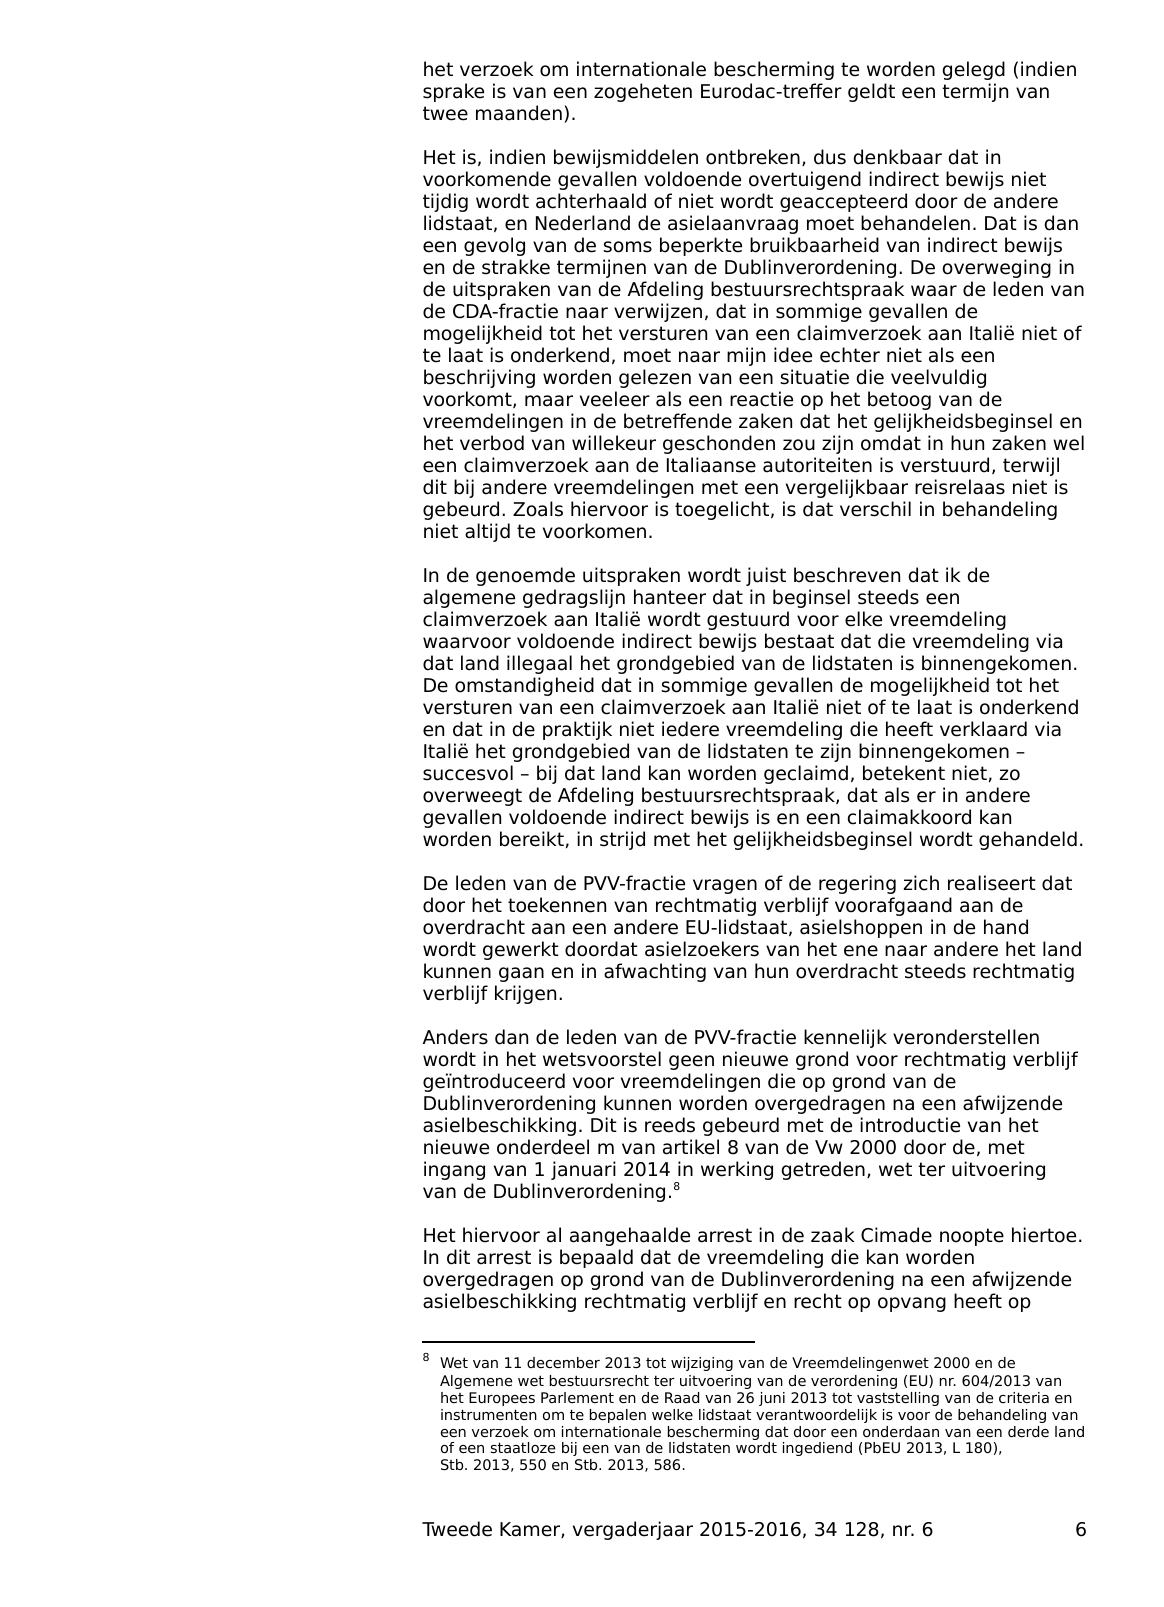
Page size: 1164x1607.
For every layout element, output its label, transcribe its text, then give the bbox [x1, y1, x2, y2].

text De leden van de PVV-fractie vragen of de regering zich realiseert dat door het toekennen van rechtmatig verblijf voorafgaand aan de overdracht aan een andere EU-lidstaat, asielshoppen in de hand wordt gewerkt doordat asielzoekers van het ene naar andere het land kunnen gaan en in afwachting van hun overdracht steeds rechtmatig verblijf krijgen. [422, 873, 1087, 1005]
text In de genoemde uitspraken wordt juist beschreven dat ik de algemene gedragslijn hanteer dat in beginsel steeds een claimverzoek aan Italië wordt gestuurd voor elke vreemdeling waarvoor voldoende indirect bewijs bestaat dat die vreemdeling via dat land illegaal het grondgebied van de lidstaten is binnengekomen. De omstandigheid dat in sommige gevallen de mogelijkheid tot het versturen van een claimverzoek aan Italië niet of te laat is onderkend en dat in de praktijk niet iedere vreemdeling die heeft verklaard via Italië het grondgebied van de lidstaten te zijn binnengekomen – succesvol – bij dat land kan worden geclaimd, betekent niet, zo overweegt de Afdeling bestuursrechtspraak, dat als er in andere gevallen voldoende indirect bewijs is en een claimakkoord kan worden bereikt, in strijd met het gelijkheidsbeginsel wordt gehandeld. [422, 565, 1087, 851]
text het verzoek om internationale bescherming te worden gelegd (indien sprake is van een zogeheten Eurodac-treffer geldt een termijn van twee maanden). [422, 59, 1087, 125]
text Wet van 11 december 2013 tot wijziging van de Vreemdelingenwet 2000 en de Algemene wet bestuursrecht ter uitvoering van de verordening (EU) nr. 604/2013 van het Europees Parlement en de Raad van 26 juni 2013 tot vaststelling van de criteria en instrumenten om te bepalen welke lidstaat verantwoordelijk is voor de behandeling van een verzoek om internationale bescherming dat door een onderdaan van een derde land of een staatloze bij een van de lidstaten wordt ingediend (PbEU 2013, L 180), Stb. 2013, 550 en Stb. 2013, 586. [422, 1351, 1087, 1474]
text Het is, indien bewijsmiddelen ontbreken, dus denkbaar dat in voorkomende gevallen voldoende overtuigend indirect bewijs niet tijdig wordt achterhaald of niet wordt geaccepteerd door de andere lidstaat, en Nederland de asielaanvraag moet behandelen. Dat is dan een gevolg van de soms beperkte bruikbaarheid van indirect bewijs en de strakke termijnen van de Dublinverordening. De overweging in de uitspraken van de Afdeling bestuursrechtspraak waar de leden van de CDA-fractie naar verwijzen, dat in sommige gevallen de mogelijkheid tot het versturen van een claimverzoek aan Italië niet of te laat is onderkend, moet naar mijn idee echter niet als een beschrijving worden gelezen van een situatie die veelvuldig voorkomt, maar veeleer als een reactie op het betoog van de vreemdelingen in de betreffende zaken dat het gelijkheidsbeginsel en het verbod van willekeur geschonden zou zijn omdat in hun zaken wel een claimverzoek aan de Italiaanse autoriteiten is verstuurd, terwijl dit bij andere vreemdelingen met een vergelijkbaar reisrelaas niet is gebeurd. Zoals hiervoor is toegelicht, is dat verschil in behandeling niet altijd te voorkomen. [422, 147, 1087, 543]
text Het hiervoor al aangehaalde arrest in de zaak Cimade noopte hiertoe. In dit arrest is bepaald dat de vreemdeling die kan worden overgedragen op grond van de Dublinverordening na een afwijzende asielbeschikking rechtmatig verblijf en recht op opvang heeft op [422, 1225, 1087, 1313]
text Anders dan de leden van de PVV-fractie kennelijk veronderstellen wordt in het wetsvoorstel geen nieuwe grond voor rechtmatig verblijf geïntroduceerd voor vreemdelingen die op grond van de Dublinverordening kunnen worden overgedragen na een afwijzende asielbeschikking. Dit is reeds gebeurd met de introductie van het nieuwe onderdeel m van artikel 8 van de Vw 2000 door de, met ingang van 1 januari 2014 in werking getreden, wet ter uitvoering van de Dublinverordening. [422, 1027, 1087, 1203]
